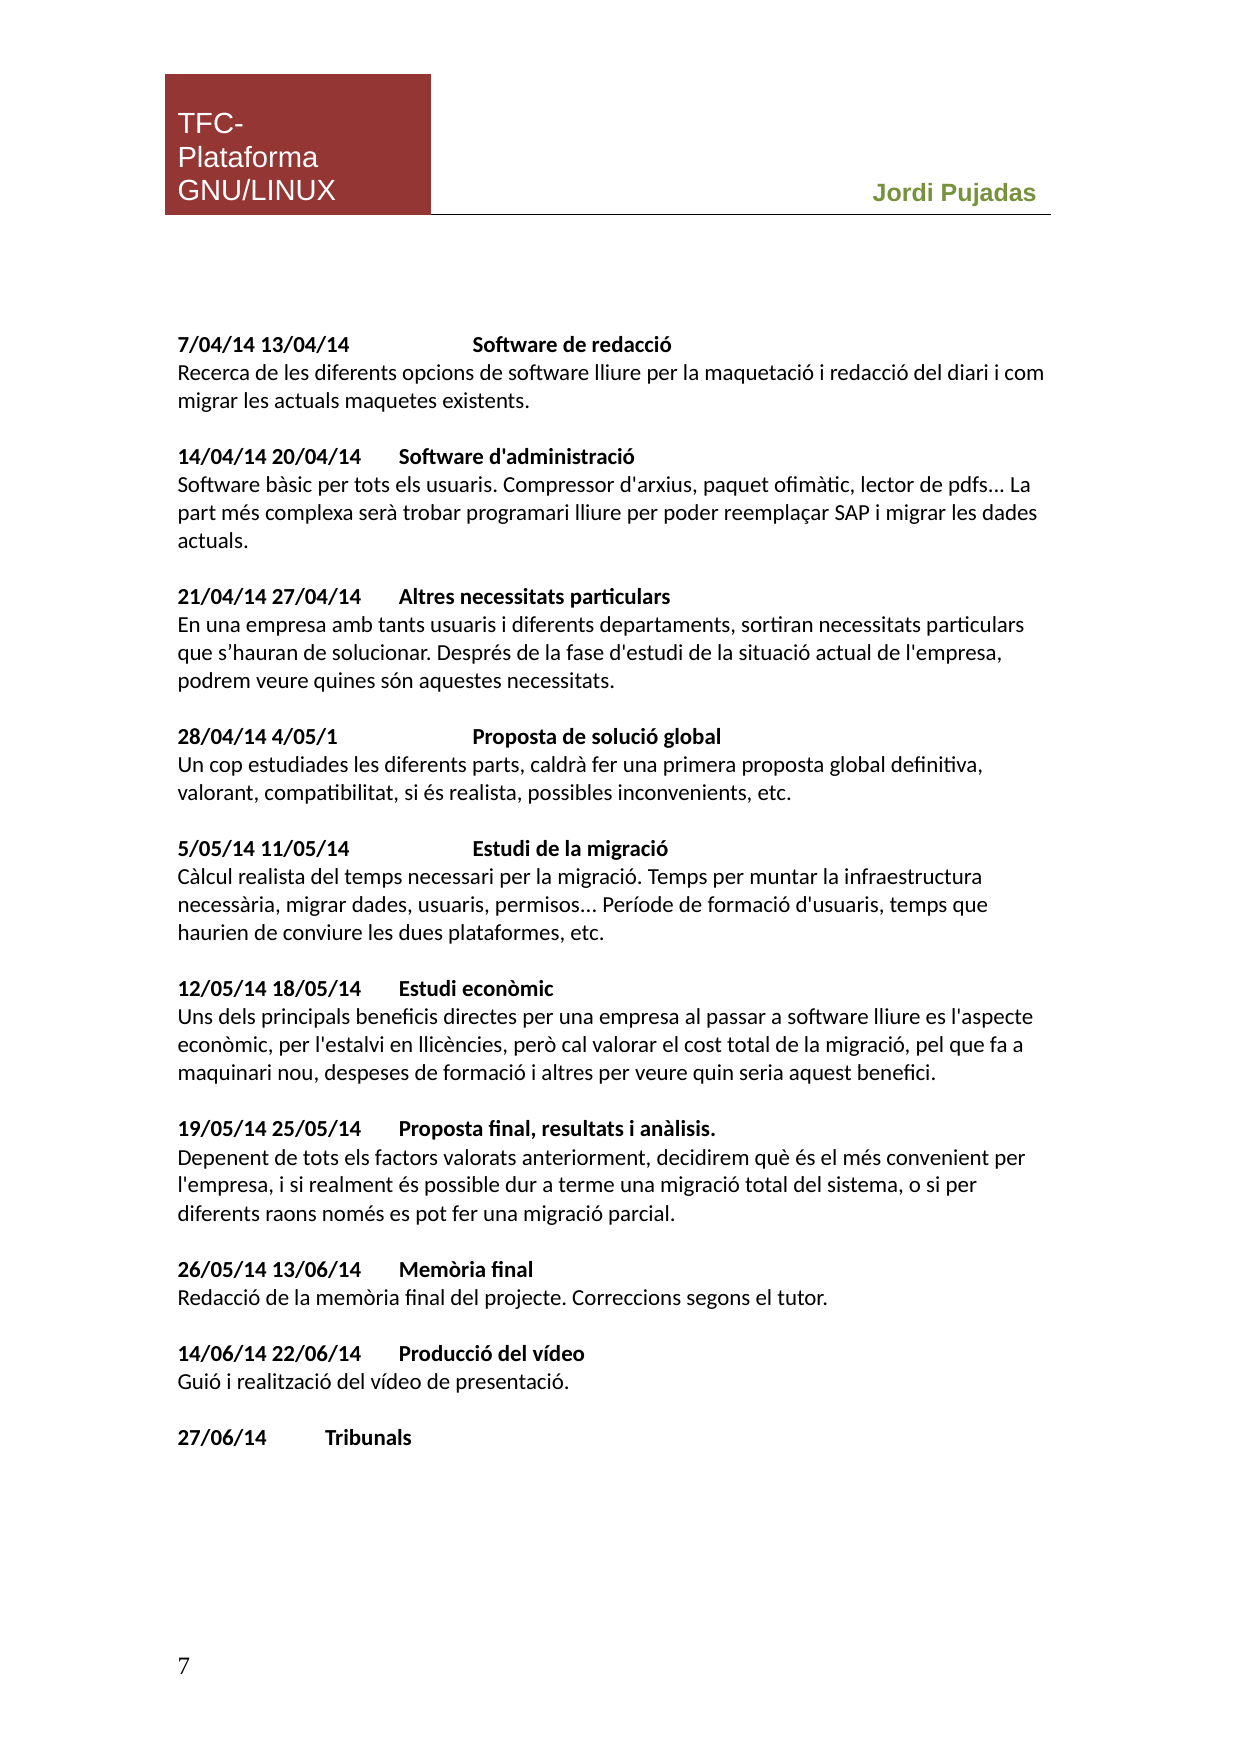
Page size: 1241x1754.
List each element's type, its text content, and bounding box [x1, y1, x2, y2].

text En una empresa amb tants usuaris i diferents departaments, sortiran necessitats particulars que s’hauran de solucionar. Després de la fase d'estudi de la situació actual de l'empresa, podrem veure quines són aquestes necessitats. [177, 610, 1063, 694]
text 27/06/14 Tribunals [177, 1423, 1063, 1451]
text 19/05/14 25/05/14 Proposta final, resultats i anàlisis. [177, 1114, 1063, 1143]
text Depenent de tots els factors valorats anteriorment, decidirem què és el més convenient per l'empresa, i si realment és possible dur a terme una migració total del sistema, o si per diferents raons només es pot fer una migració parcial. [177, 1143, 1063, 1227]
text 7/04/14 13/04/14 Software de redacció [177, 330, 1063, 358]
text 28/04/14 4/05/1 Proposta de solució global [177, 722, 1063, 750]
text Software bàsic per tots els usuaris. Compressor d'arxius, paquet ofimàtic, lector de pdfs... La part més complexa serà trobar programari lliure per poder reemplaçar SAP i migrar les dades actuals. [177, 470, 1063, 554]
text Un cop estudiades les diferents parts, caldrà fer una primera proposta global definitiva, valorant, compatibilitat, si és realista, possibles inconvenients, etc. [177, 750, 1063, 806]
text Guió i realització del vídeo de presentació. [177, 1367, 1063, 1395]
text 21/04/14 27/04/14 Altres necessitats particulars [177, 582, 1063, 610]
text 5/05/14 11/05/14 Estudi de la migració [177, 834, 1063, 862]
text Càlcul realista del temps necessari per la migració. Temps per muntar la infraestructura necessària, migrar dades, usuaris, permisos... Període de formació d'usuaris, temps que haurien de conviure les dues plataformes, etc. [177, 862, 1063, 946]
text Redacció de la memòria final del projecte. Correccions segons el tutor. [177, 1283, 1063, 1311]
text 12/05/14 18/05/14 Estudi econòmic [177, 974, 1063, 1002]
text 14/04/14 20/04/14 Software d'administració [177, 442, 1063, 470]
text Recerca de les diferents opcions de software lliure per la maquetació i redacció del diari i com migrar les actuals maquetes existents. [177, 358, 1063, 414]
text 26/05/14 13/06/14 Memòria final [177, 1255, 1063, 1283]
text Uns dels principals beneficis directes per una empresa al passar a software lliure es l'aspecte econòmic, per l'estalvi en llicències, però cal valorar el cost total de la migració, pel que fa a maquinari nou, despeses de formació i altres per veure quin seria aquest benefici. [177, 1002, 1063, 1087]
text 14/06/14 22/06/14 Producció del vídeo [177, 1339, 1063, 1367]
